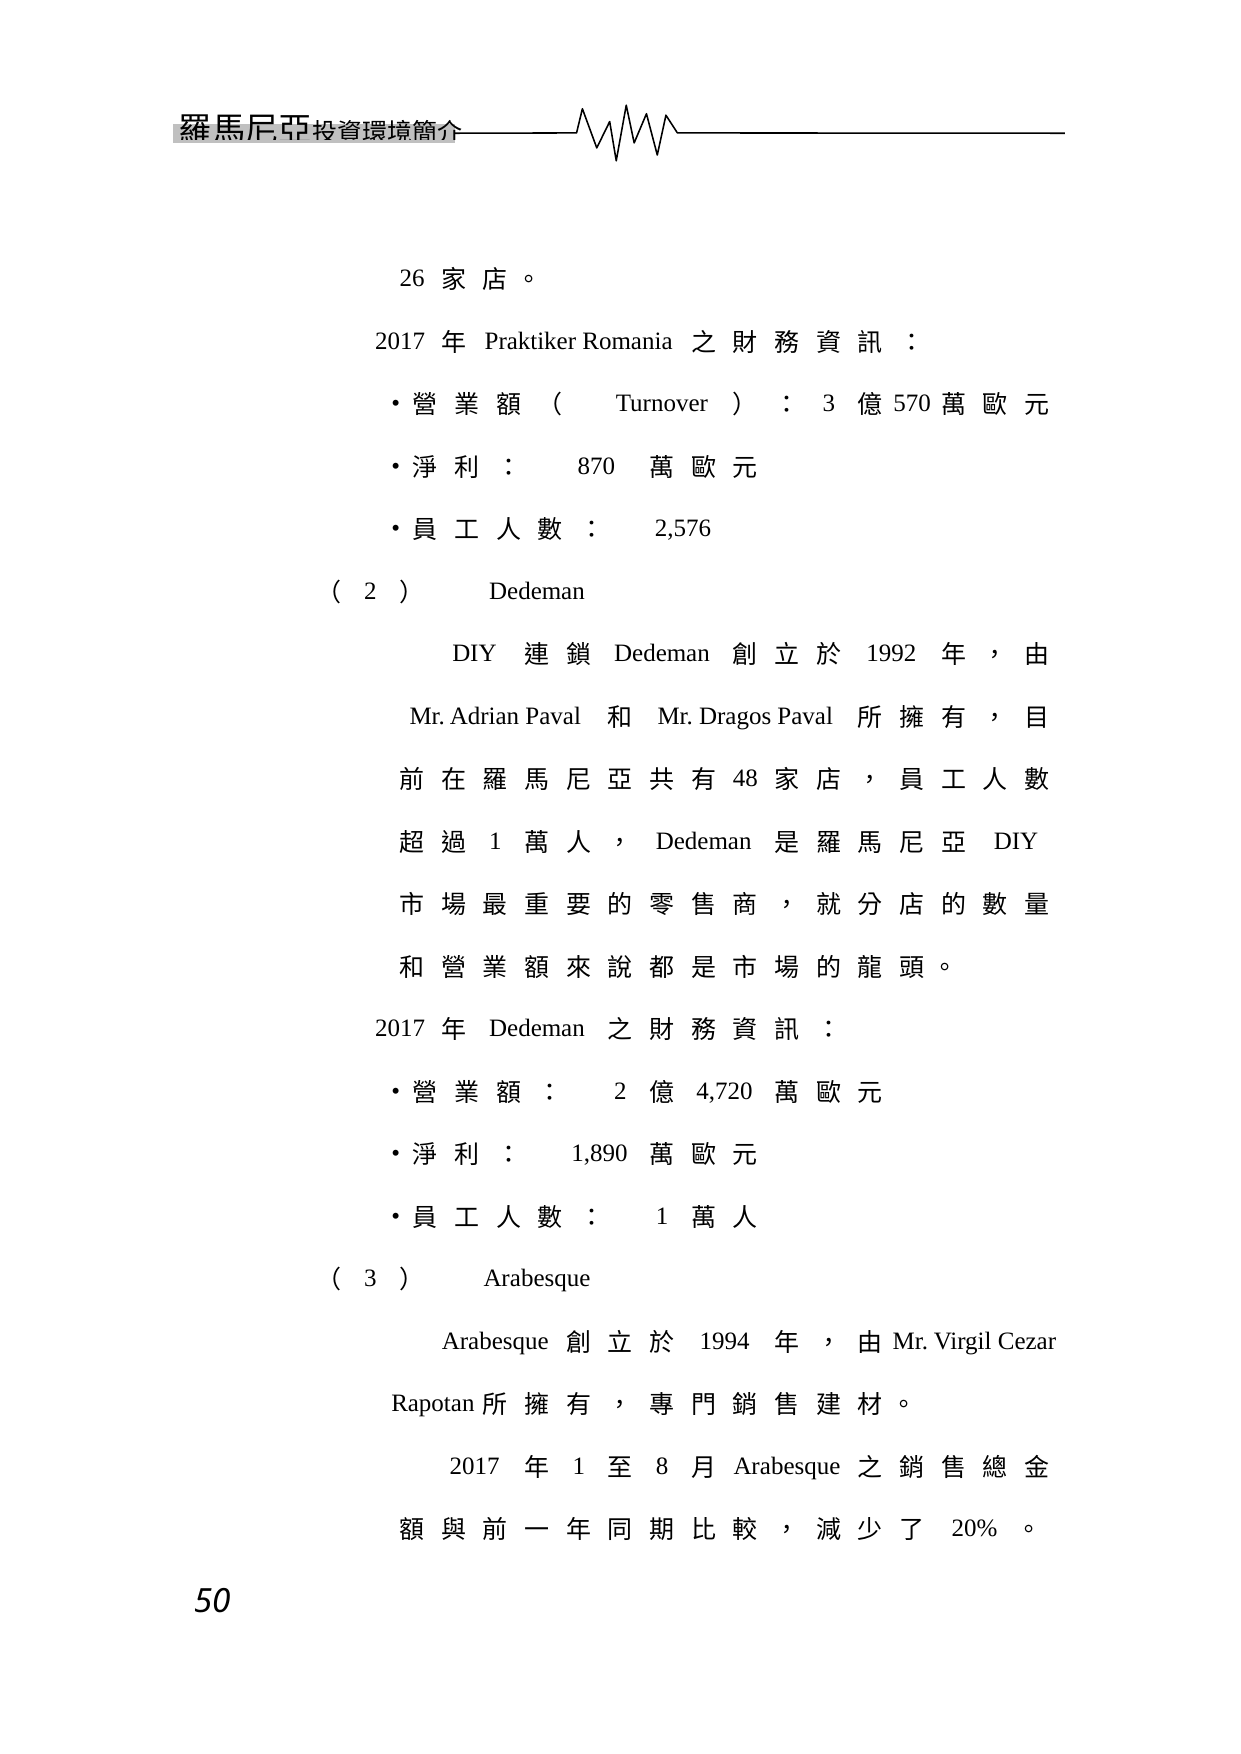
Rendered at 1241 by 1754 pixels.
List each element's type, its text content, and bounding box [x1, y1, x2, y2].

text 2017年1至8月Arabesque之銷售總金額與前一年同期比較，減少了20%。 [367, 1424, 1058, 1549]
text 2017年Praktiker Romania之財務資訊： [306, 299, 1058, 361]
text • 員工人數：1萬人 [367, 1174, 1058, 1236]
text • 營業額：2億4,720萬歐元 [367, 1049, 1058, 1111]
text 26家店。 [367, 236, 1058, 299]
text （3） Arabesque [306, 1236, 1058, 1299]
text • 淨利：1,890萬歐元 [367, 1111, 1058, 1174]
text • 員工人數：2,576 [367, 486, 1058, 549]
text • 營業額（Turnover）：3億570萬歐元 [367, 361, 1058, 424]
text Arabesque創立於1994年，由Mr. Virgil Cezar Rapotan所擁有，專門銷售建材。 [367, 1299, 1058, 1424]
text （2） Dedeman [306, 549, 1058, 611]
text • 淨利：870 萬歐元 [367, 424, 1058, 486]
text DIY連鎖Dedeman創立於1992年，由Mr. Adrian Paval和Mr. Dragos Paval所擁有，目前在羅馬尼亞共有48家店，員工人數超過1萬人，Dedeman是羅馬尼亞DIY市場最重要的零售商，就分店的數量和營業額來說都是市場的龍頭。 [367, 611, 1058, 986]
text 2017年Dedeman之財務資訊： [306, 986, 1058, 1049]
